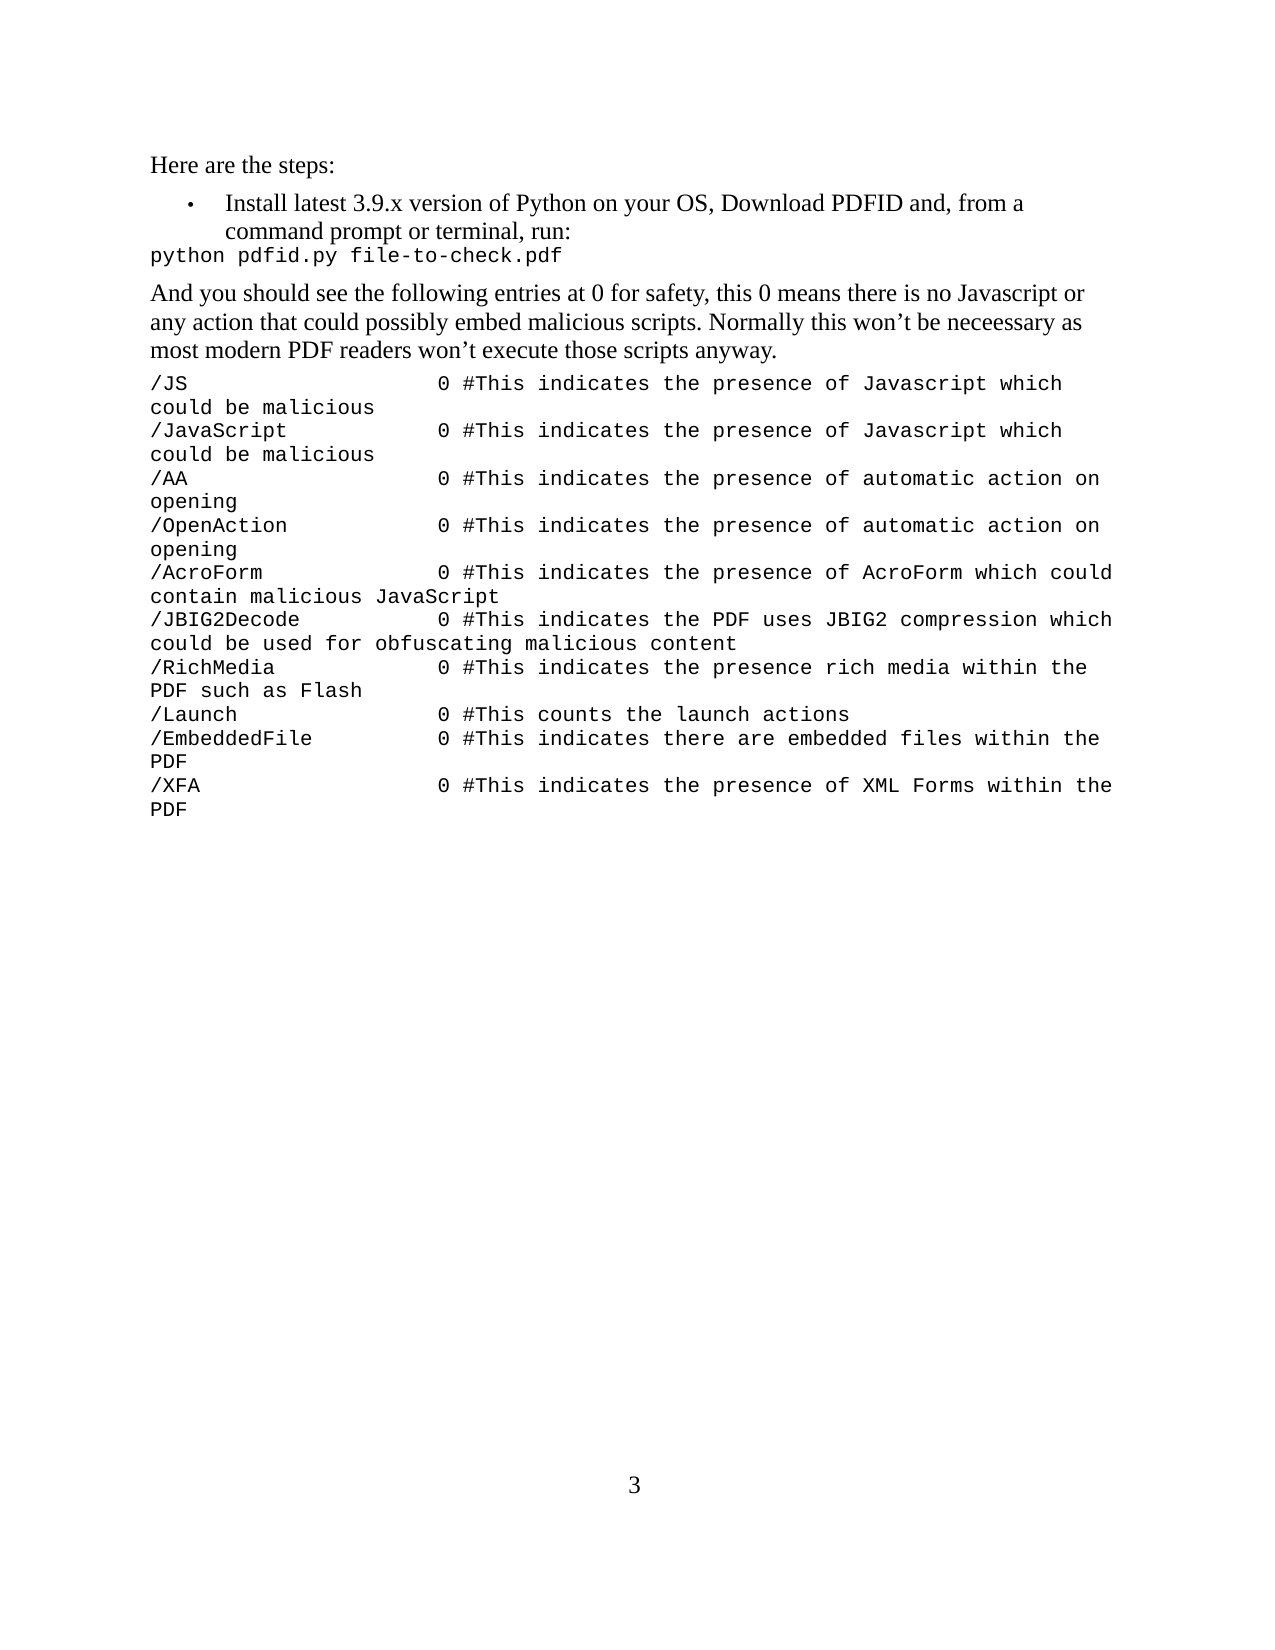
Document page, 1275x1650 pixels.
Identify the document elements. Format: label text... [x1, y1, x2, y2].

text /Launch 0 #This counts the launch actions [150, 704, 1125, 728]
text python pdfid.py file-to-check.pdf [150, 245, 1125, 269]
text /JS 0 #This indicates the presence of Javascript which could be malicious [150, 373, 1125, 420]
text /XFA 0 #This indicates the presence of XML Forms within the PDF [150, 775, 1125, 822]
list Install latest 3.9.x version of Python on your OS, Download PDFID and, from a command prompt or terminal, run: [187, 188, 1125, 245]
text /JBIG2Decode 0 #This indicates the PDF uses JBIG2 compression which could be used for obfuscating malicious content [150, 609, 1125, 657]
text /EmbeddedFile 0 #This indicates there are embedded files within the PDF [150, 728, 1125, 775]
text /AcroForm 0 #This indicates the presence of AcroForm which could contain malicious JavaScript [150, 562, 1125, 609]
text /JavaScript 0 #This indicates the presence of Javascript which could be malicious [150, 420, 1125, 468]
text /AA 0 #This indicates the presence of automatic action on opening [150, 468, 1125, 515]
text /OpenAction 0 #This indicates the presence of automatic action on opening [150, 515, 1125, 562]
text And you should see the following entries at 0 for safety, this 0 means there is no Javascript or any action that could possibly embed malicious scripts. Normally this won’t be neceessary as most modern PDF readers won’t execute those scripts anyway. [150, 278, 1125, 364]
text Here are the steps: [150, 150, 1125, 179]
text /RichMedia 0 #This indicates the presence rich media within the PDF such as Flash [150, 657, 1125, 704]
